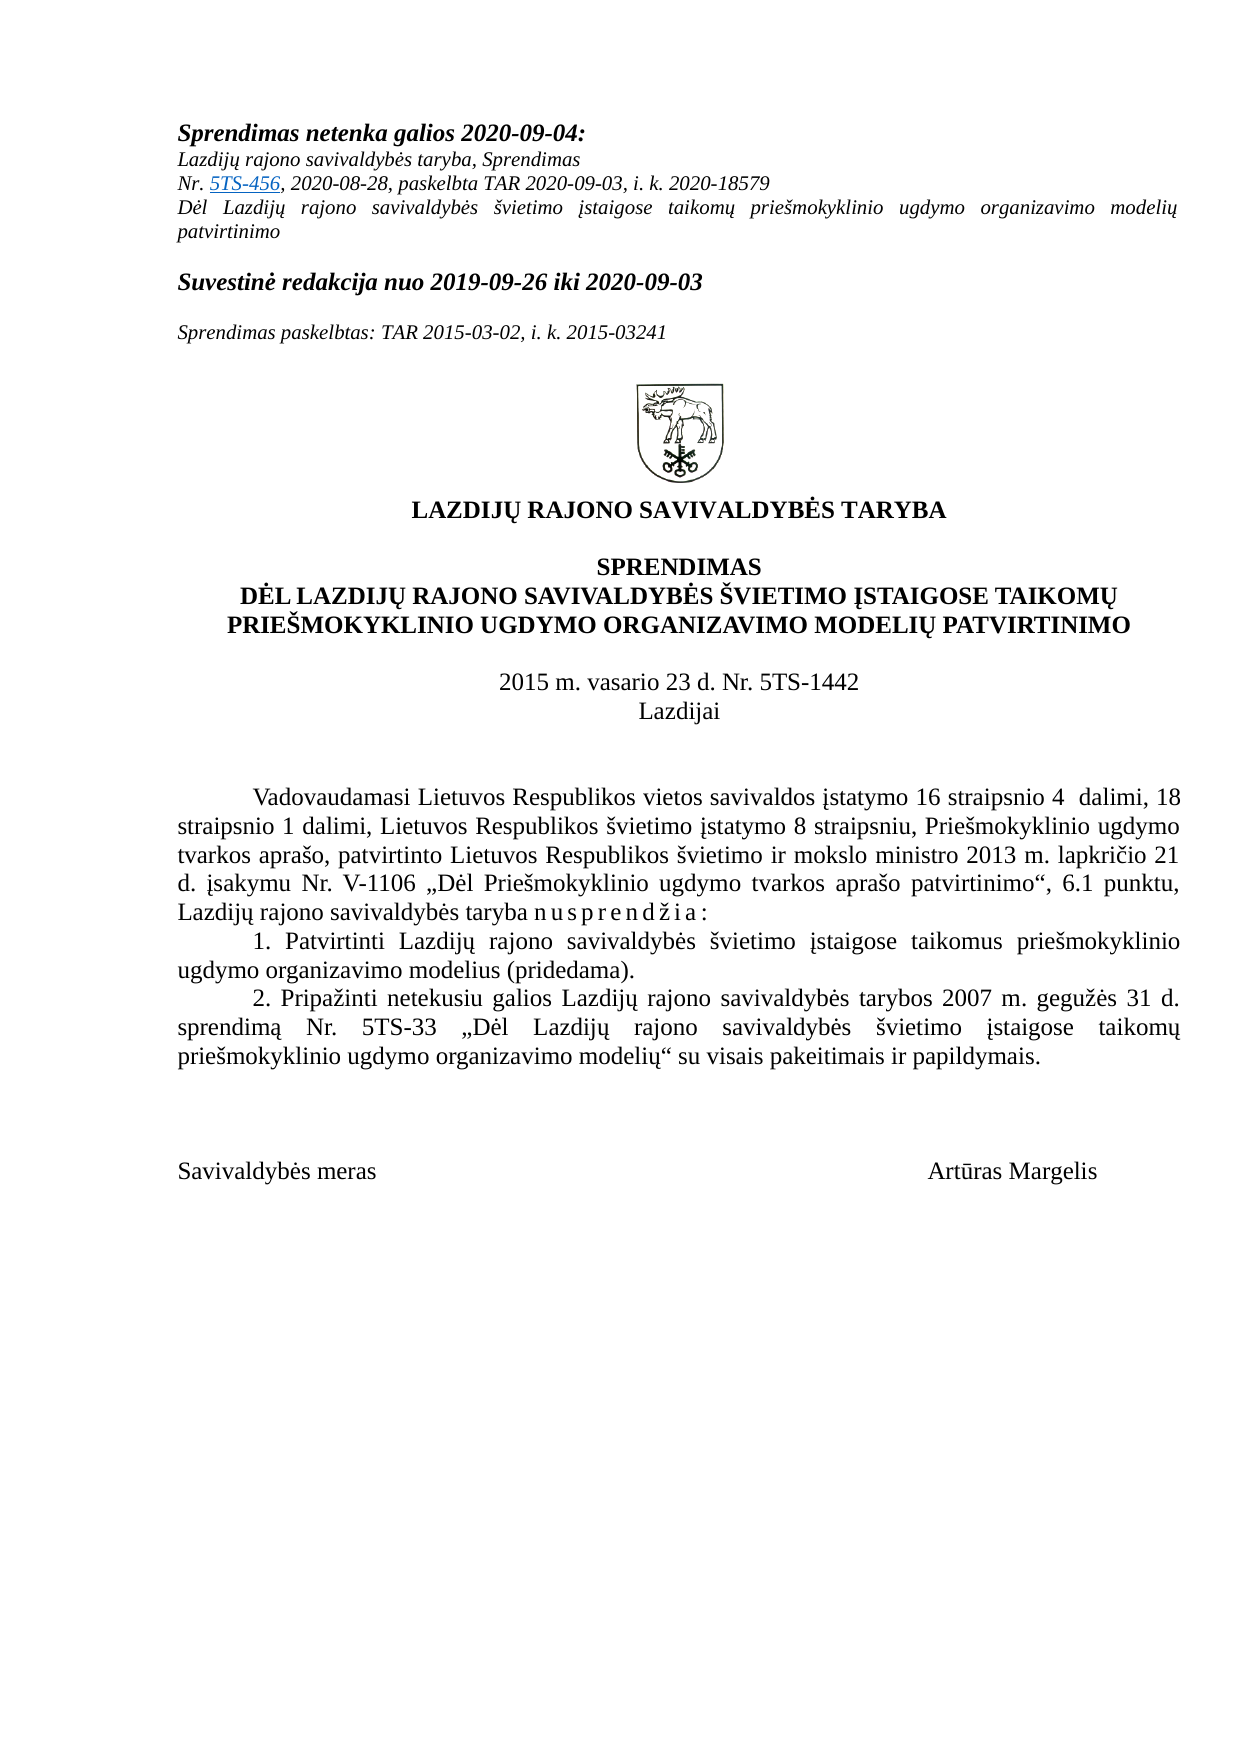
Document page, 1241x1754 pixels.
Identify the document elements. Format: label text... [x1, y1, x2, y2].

text Savivaldybės meras Artūras Margelis [177, 1156, 1181, 1185]
text Lazdijai [177, 696, 1181, 725]
text Nr. 5TS-456, 2020-08-28, paskelbta TAR 2020-09-03, i. k. 2020-18579 [177, 171, 1181, 195]
text LAZDIJŲ RAJONO SAVIVALDYBĖS TARYBA [177, 495, 1181, 523]
text Sprendimas paskelbtas: TAR 2015-03-02, i. k. 2015-03241 [177, 320, 1181, 344]
text 2. Pripažinti netekusiu galios Lazdijų rajono savivaldybės tarybos 2007 m. gegužės 31 d. sprendimą Nr. 5TS-33 „Dėl Lazdijų rajono savivaldybės švietimo įstaigose taikomų priešmokyklinio ugdymo organizavimo modelių“ su visais pakeitimais ir papildymais. [177, 983, 1181, 1070]
text Lazdijų rajono savivaldybės taryba, Sprendimas [177, 147, 1181, 171]
text DĖL LAZDIJŲ RAJONO SAVIVALDYBĖS ŠVIETIMO ĮSTAIGOSE TAIKOMŲ PRIEŠMOKYKLINIO UGDYMO ORGANIZAVIMO MODELIŲ PATVIRTINIMO [177, 581, 1181, 638]
text SPRENDIMAS [177, 552, 1181, 581]
text Vadovaudamasi Lietuvos Respublikos vietos savivaldos įstatymo 16 straipsnio 4 dalimi, 18 straipsnio 1 dalimi, Lietuvos Respublikos švietimo įstatymo 8 straipsniu, Priešmokyklinio ugdymo tvarkos aprašo, patvirtinto Lietuvos Respublikos švietimo ir mokslo ministro 2013 m. lapkričio 21 d. įsakymu Nr. V-1106 „Dėl Priešmokyklinio ugdymo tvarkos aprašo patvirtinimo“, 6.1 punktu, Lazdijų rajono savivaldybės taryba nusprendžia: [177, 782, 1181, 926]
text Suvestinė redakcija nuo 2019-09-26 iki 2020-09-03 [177, 267, 1181, 296]
text Dėl Lazdijų rajono savivaldybės švietimo įstaigose taikomų priešmokyklinio ugdymo organizavimo modelių patvirtinimo [177, 195, 1181, 243]
text 2015 m. vasario 23 d. Nr. 5TS-1442 [177, 667, 1181, 696]
text 1. Patvirtinti Lazdijų rajono savivaldybės švietimo įstaigose taikomus priešmokyklinio ugdymo organizavimo modelius (pridedama). [177, 926, 1181, 983]
text Sprendimas netenka galios 2020-09-04: [177, 118, 1181, 147]
